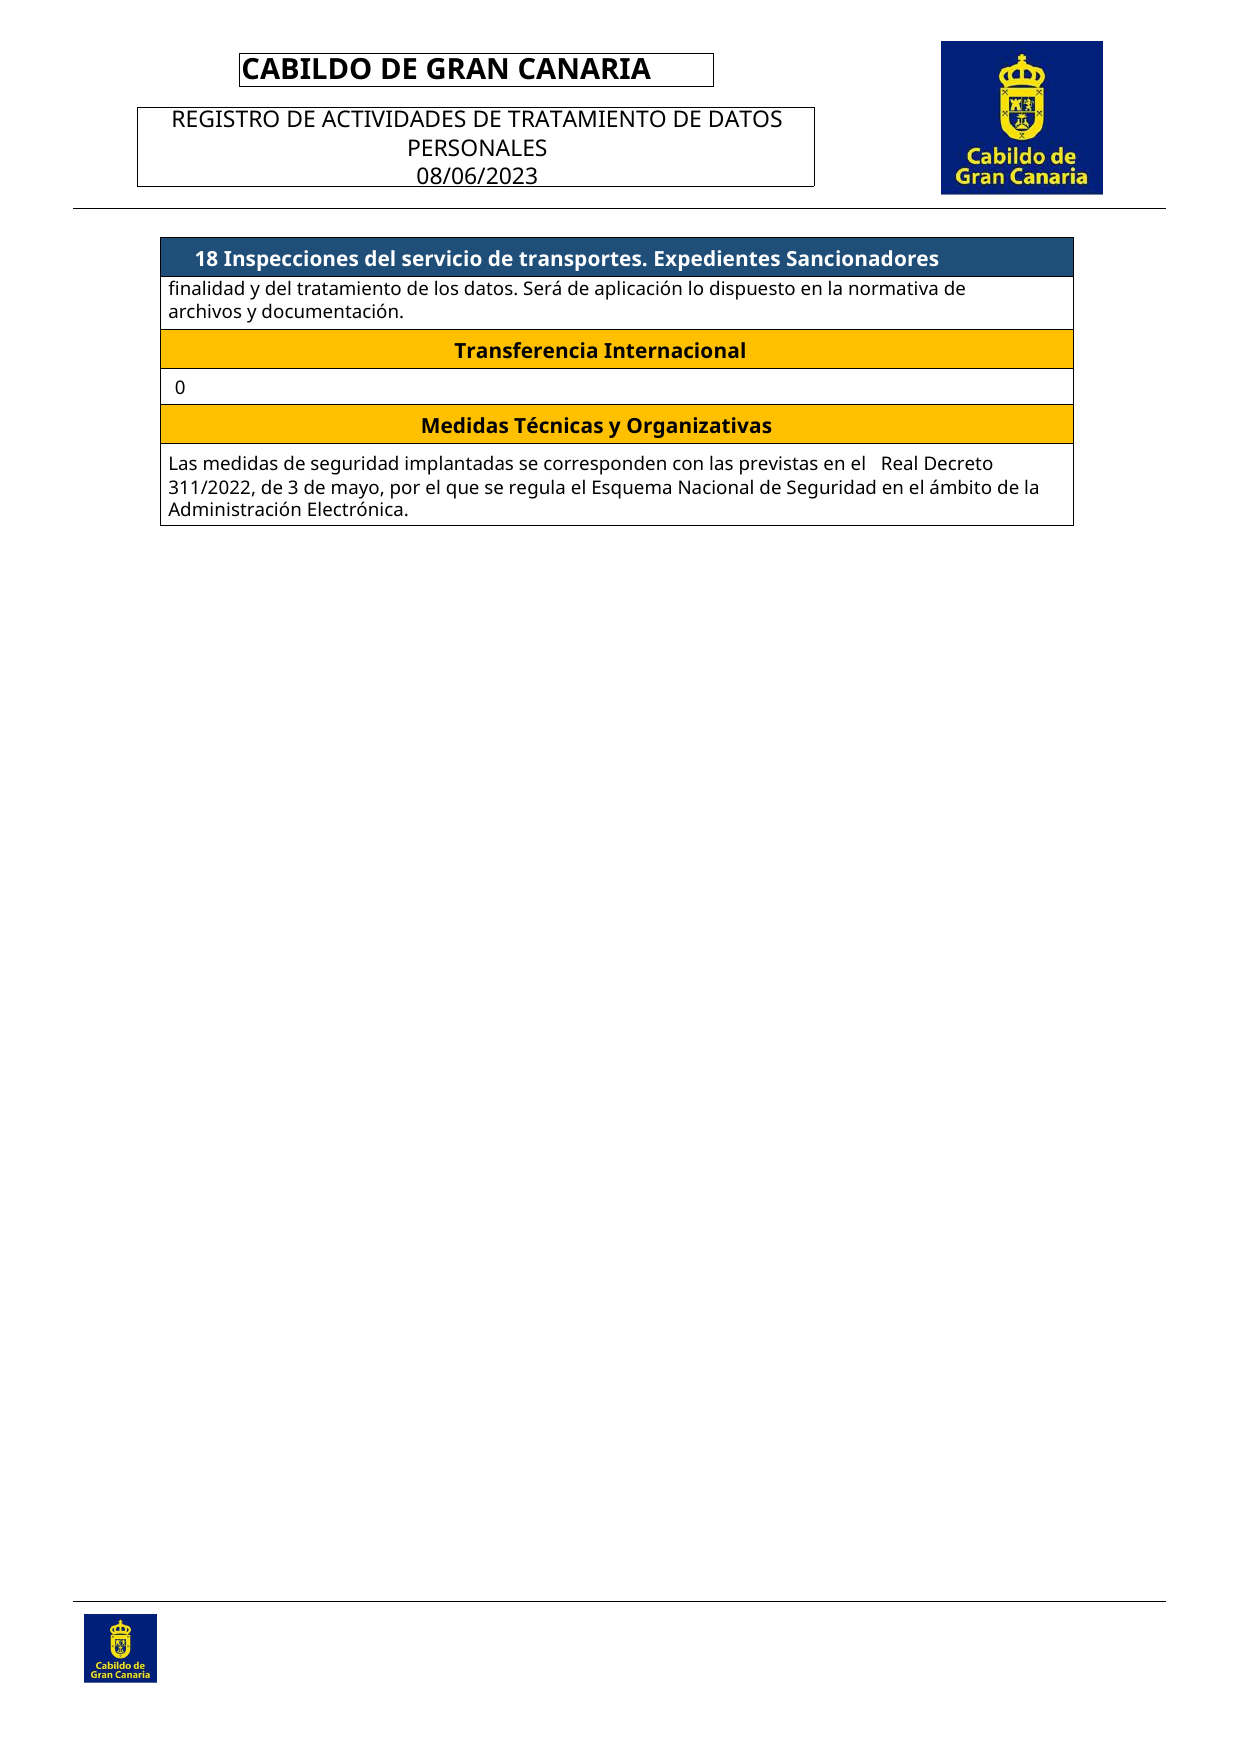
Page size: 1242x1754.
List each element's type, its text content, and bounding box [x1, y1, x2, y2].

table_cell Las medidas de seguridad implantadas se corresponden con las previstas en el Real Decreto 311/2022, de 3 de mayo, por el que se regula el Esquema Nacional de Seguridad en el ámbito de la Administración Electrónica. [161, 444, 1073, 524]
table_cell finalidad y del tratamiento de los datos. Será de aplicación lo dispuesto en la normativa de archivos y documentación. [161, 277, 1073, 329]
table_cell Transferencia Internacional [161, 330, 1073, 368]
table_header 18 Inspecciones del servicio de transportes. Expedientes Sancionadores [161, 238, 1073, 276]
picture [84, 1614, 157, 1683]
picture [941, 41, 1103, 195]
table_cell 0 [161, 369, 1073, 404]
table_cell Medidas Técnicas y Organizativas [161, 405, 1073, 443]
